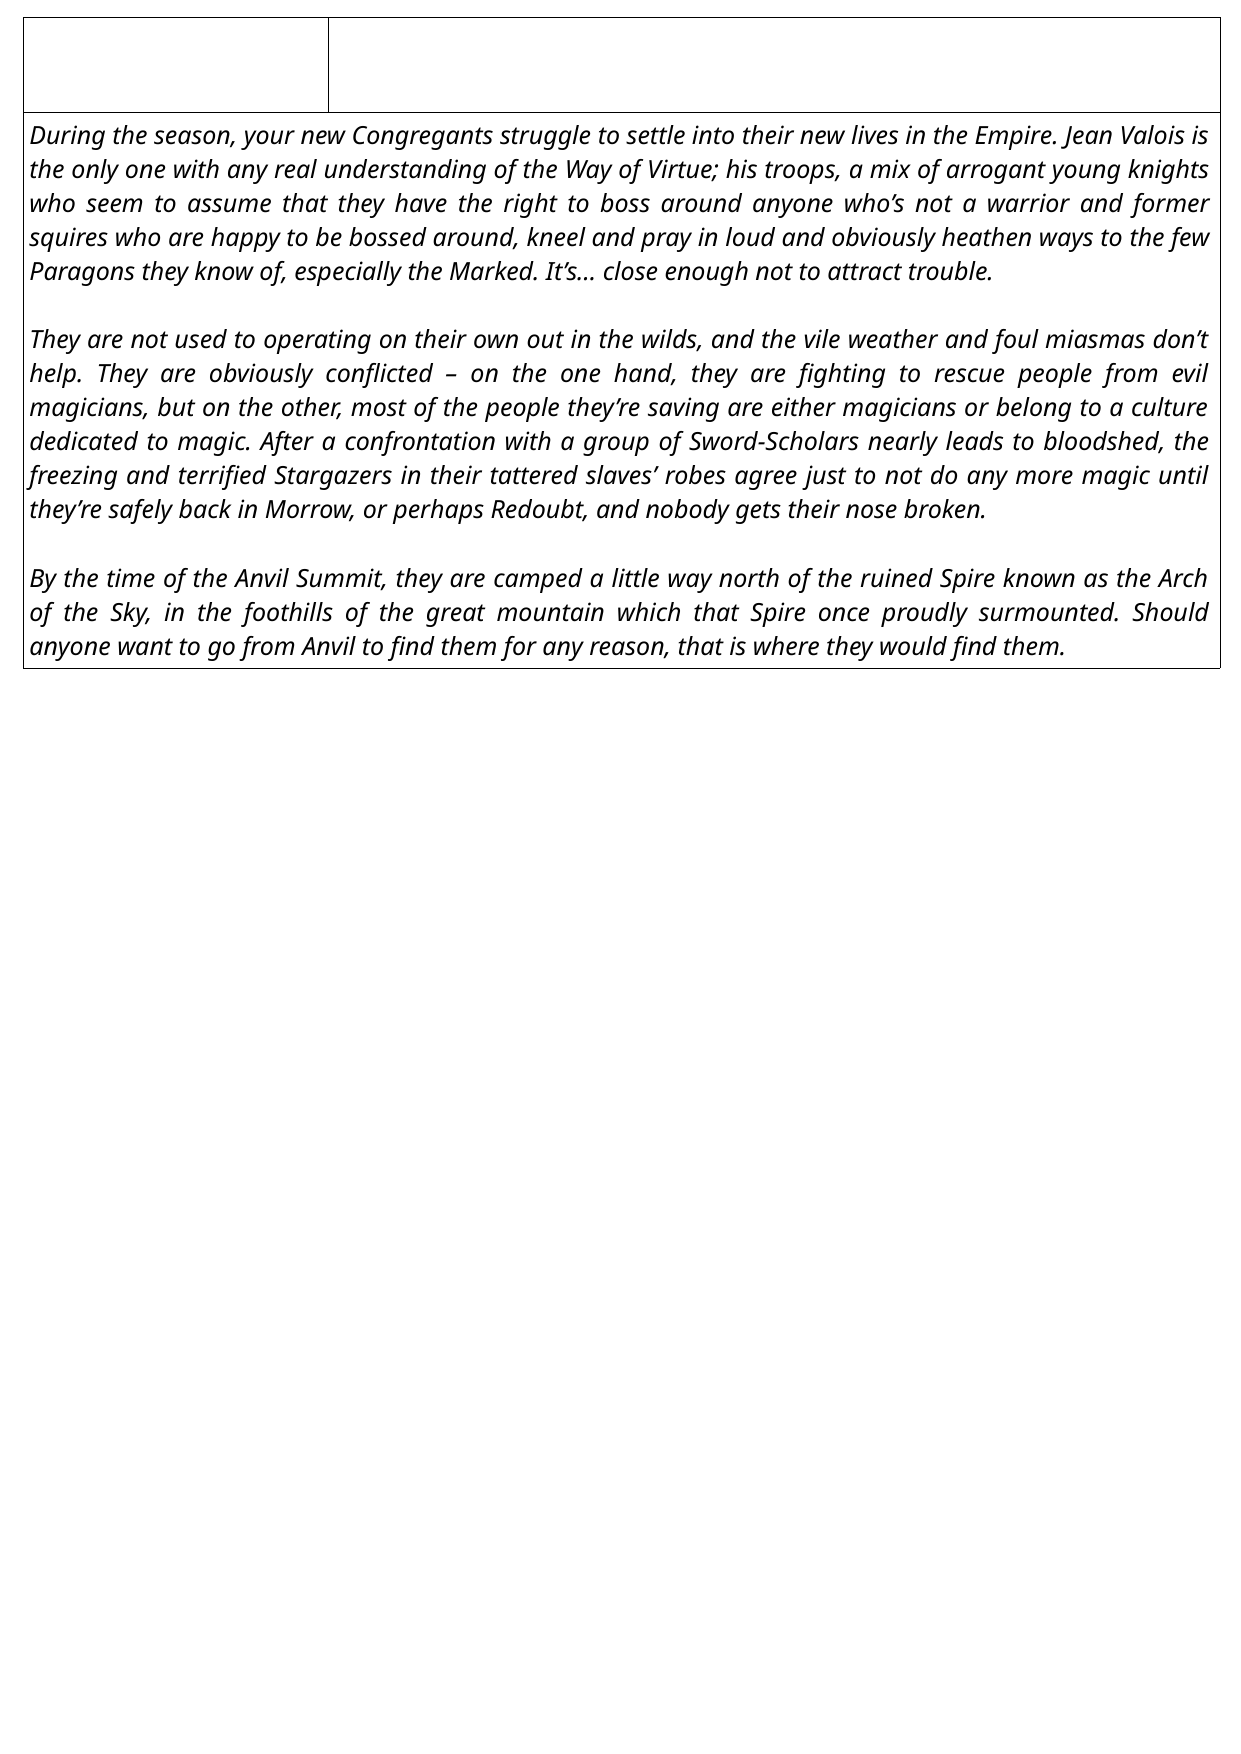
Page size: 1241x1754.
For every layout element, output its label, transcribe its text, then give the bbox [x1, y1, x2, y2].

table_header [329, 18, 1220, 112]
table_header [24, 18, 328, 112]
table_cell During the season, your new Congregants struggle to settle into their new lives in the Empire. Jean Valois is the only one with any real understanding of the Way of Virtue; his troops, a mix of arrogant young knights who seem to assume that they have the right to boss around anyone who’s not a warrior and former squires who are happy to be bossed around, kneel and pray in loud and obviously heathen ways to the few Paragons they know of, especially the Marked. It’s… close enough not to attract trouble. They are not used to operating on their own out in the wilds, and the vile weather and foul miasmas don’t help. They are obviously conflicted – on the one hand, they are fighting to rescue people from evil magicians, but on the other, most of the people they’re saving are either magicians or belong to a culture dedicated to magic. After a confrontation with a group of Sword-Scholars nearly leads to bloodshed, the freezing and terrified Stargazers in their tattered slaves’ robes agree just to not do any more magic until they’re safely back in Morrow, or perhaps Redoubt, and nobody gets their nose broken. By the time of the Anvil Summit, they are camped a little way north of the ruined Spire known as the Arch of the Sky, in the foothills of the great mountain which that Spire once proudly surmounted. Should anyone want to go from Anvil to find them for any reason, that is where they would find them. [24, 113, 1220, 668]
